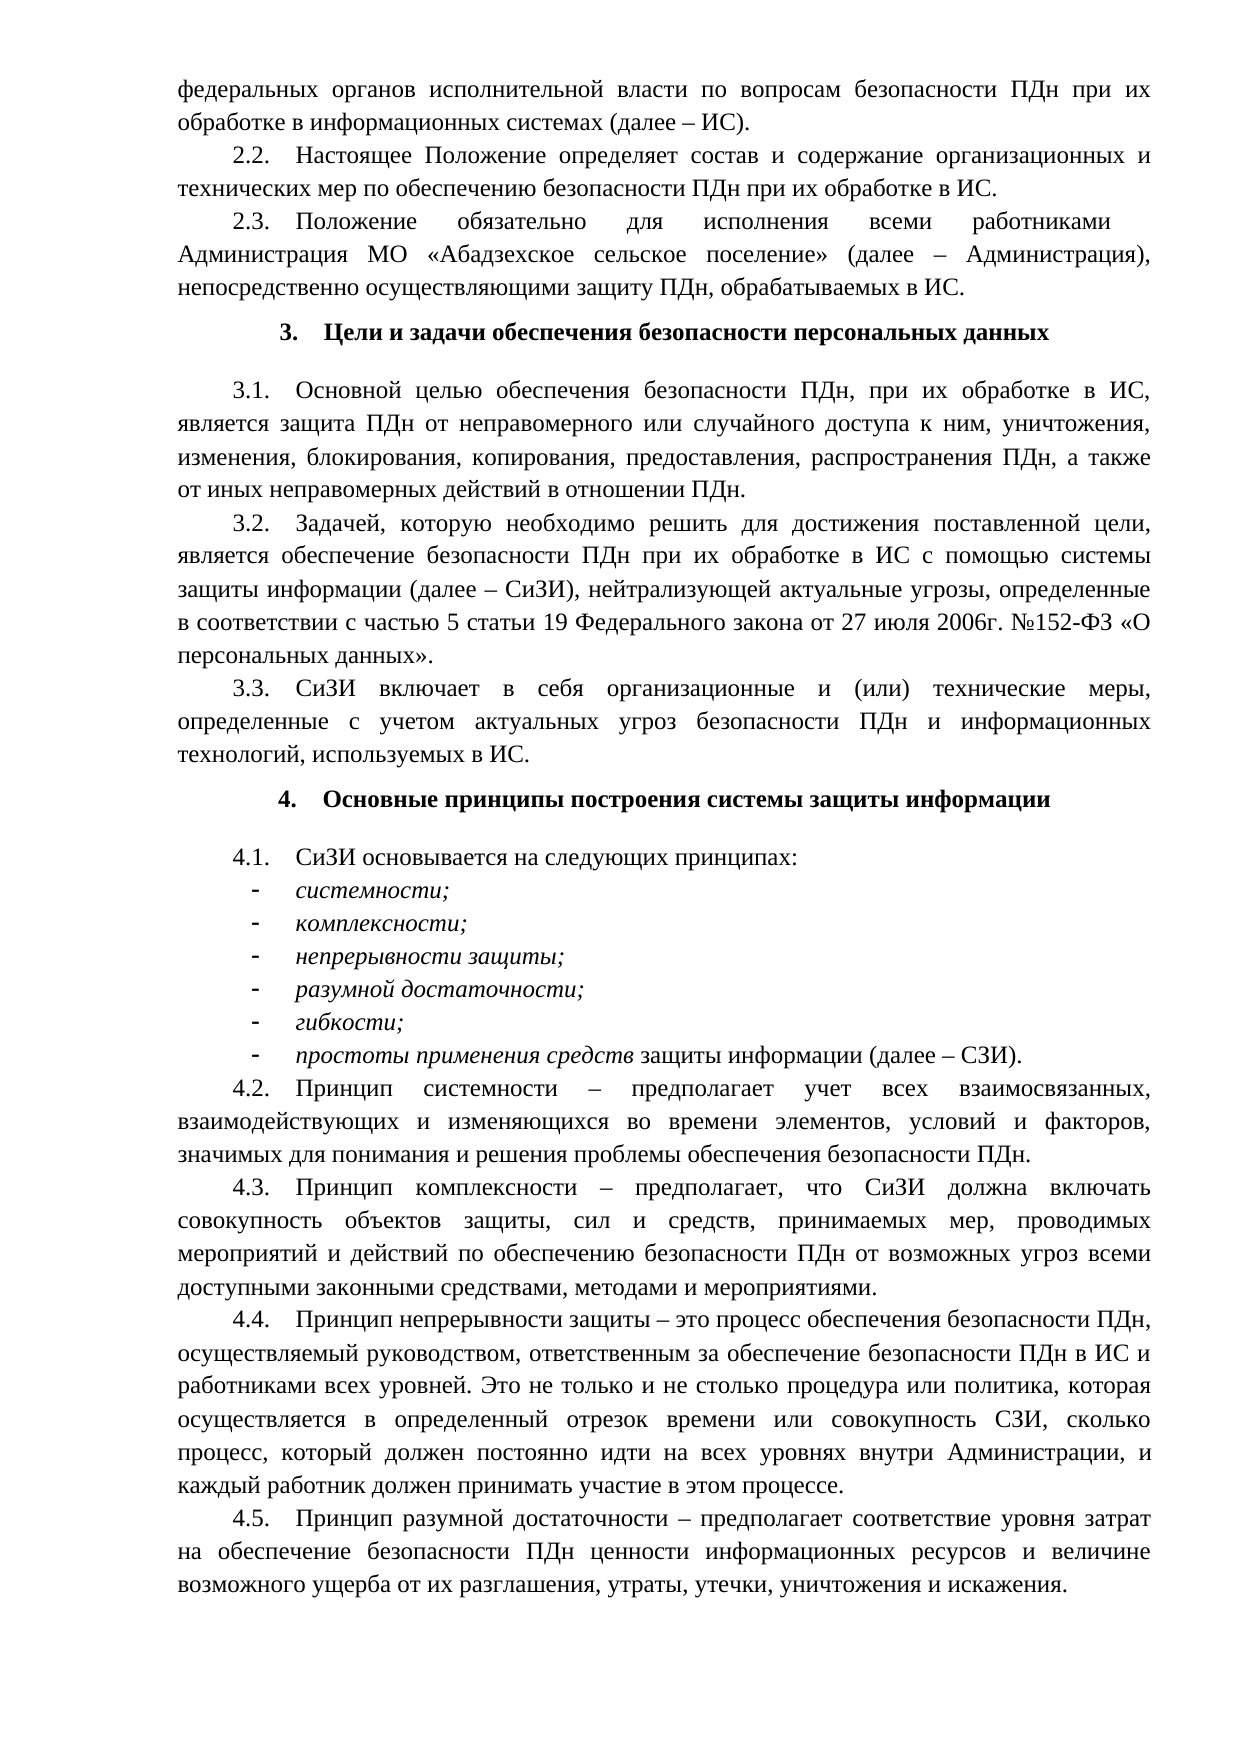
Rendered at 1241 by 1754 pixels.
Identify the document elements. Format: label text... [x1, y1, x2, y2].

list Задачей, которую необходимо решить для достижения поставленной цели, является обеспечение безопасности ПДн при их обработке в ИС с помощью системы защиты информации (далее – СиЗИ), нейтрализующей актуальные угрозы, определенные в соответствии с частью 5 статьи 19 Федерального закона от 27 июля 2006г. №152-ФЗ «О персональных данных». [177, 508, 1152, 668]
list Цели и задачи обеспечения безопасности персональных данных [177, 317, 1152, 346]
list разумной достаточности; [251, 974, 1152, 1003]
list Основной целью обеспечения безопасности ПДн, при их обработке в ИС, является защита ПДн от неправомерного или случайного доступа к ним, уничтожения, изменения, блокирования, копирования, предоставления, распространения ПДн, а также от иных неправомерных действий в отношении ПДн. [177, 376, 1152, 503]
list Положение обязательно для исполнения всеми работниками Администрация МО «Абадзехское сельское поселение» (далее – Администрация), непосредственно осуществляющими защиту ПДн, обрабатываемых в ИС. [177, 206, 1152, 301]
list непрерывности защиты; [251, 941, 1152, 970]
list Принцип комплексности – предполагает, что СиЗИ должна включать совокупность объектов защиты, сил и средств, принимаемых мер, проводимых мероприятий и действий по обеспечению безопасности ПДн от возможных угроз всеми доступными законными средствами, методами и мероприятиями. [177, 1172, 1152, 1300]
list Принцип разумной достаточности – предполагает соответствие уровня затрат на обеспечение безопасности ПДн ценности информационных ресурсов и величине возможного ущерба от их разглашения, утраты, утечки, уничтожения и искажения. [177, 1503, 1152, 1597]
list Принцип системности – предполагает учет всех взаимосвязанных, взаимодействующих и изменяющихся во времени элементов, условий и факторов, значимых для понимания и решения проблемы обеспечения безопасности ПДн. [177, 1073, 1152, 1168]
list системности; [251, 875, 1152, 904]
list Принцип непрерывности защиты – это процесс обеспечения безопасности ПДн, осуществляемый руководством, ответственным за обеспечение безопасности ПДн в ИС и работниками всех уровней. Это не только и не столько процедура или политика, которая осуществляется в определенный отрезок времени или совокупность СЗИ, сколько процесс, который должен постоянно идти на всех уровнях внутри Администрации, и каждый работник должен принимать участие в этом процессе. [177, 1304, 1152, 1498]
list гибкости; [251, 1007, 1152, 1036]
list федеральных органов исполнительной власти по вопросам безопасности ПДн при их обработке в информационных системах (далее – ИС). [177, 74, 1152, 136]
list комплексности; [251, 908, 1152, 937]
list простоты применения средств защиты информации (далее – СЗИ). [251, 1040, 1152, 1069]
list Основные принципы построения системы защиты информации [177, 784, 1152, 813]
list Настоящее Положение определяет состав и содержание организационных и технических мер по обеспечению безопасности ПДн при их обработке в ИС. [177, 140, 1152, 202]
list СиЗИ основывается на следующих принципах: [177, 842, 1152, 871]
list СиЗИ включает в себя организационные и (или) технические меры, определенные с учетом актуальных угроз безопасности ПДн и информационных технологий, используемых в ИС. [177, 673, 1152, 767]
